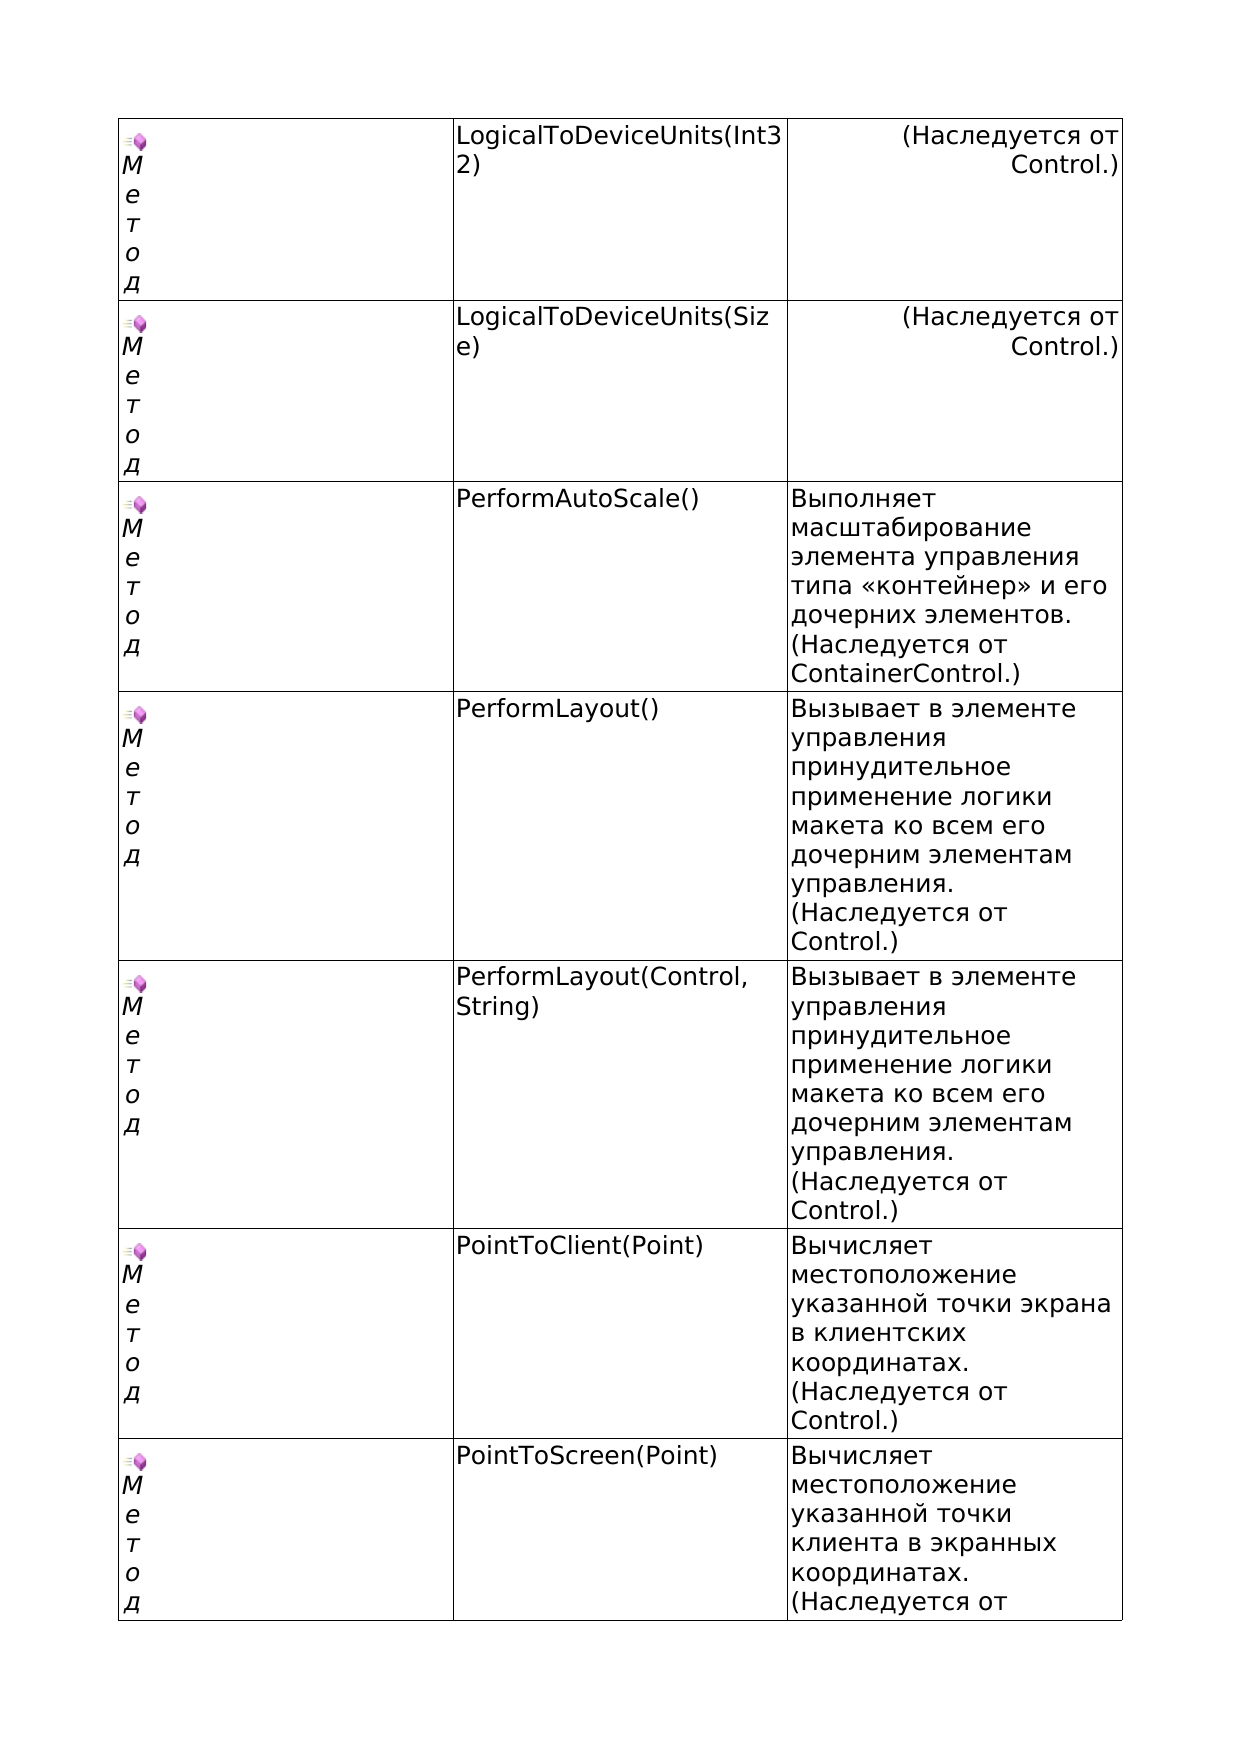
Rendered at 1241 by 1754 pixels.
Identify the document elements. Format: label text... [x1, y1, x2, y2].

picture [121, 706, 147, 724]
picture [121, 133, 147, 151]
table_cell LogicalToDeviceUnits(Int32) [454, 119, 787, 299]
table_cell [119, 1229, 453, 1438]
table_cell LogicalToDeviceUnits(Size) [454, 301, 787, 481]
table_cell [119, 301, 453, 481]
picture [121, 1243, 147, 1261]
table_cell [119, 1439, 453, 1619]
picture [121, 315, 147, 333]
table_cell [119, 482, 453, 691]
table_cell [119, 119, 453, 299]
table_cell Выполняет масштабирование элемента управления типа «контейнер» и его дочерних элементов. (Наследуется от ContainerControl.) [788, 482, 1122, 691]
picture [121, 975, 147, 993]
table_cell [119, 692, 453, 959]
table_cell Вычисляет местоположение указанной точки экрана в клиентских координатах. (Наследуется от Control.) [788, 1229, 1122, 1438]
table_cell Вызывает в элементе управления принудительное применение логики макета ко всем его дочерним элементам управления. (Наследуется от Control.) [788, 692, 1122, 959]
table_cell PointToClient(Point) [454, 1229, 787, 1438]
table_cell Вызывает в элементе управления принудительное применение логики макета ко всем его дочерним элементам управления. (Наследуется от Control.) [788, 961, 1122, 1228]
table_cell PerformLayout(Control, String) [454, 961, 787, 1228]
table_cell PerformAutoScale() [454, 482, 787, 691]
table_cell PerformLayout() [454, 692, 787, 959]
table_cell (Наследуется от Control.) [788, 119, 1122, 299]
table_cell Вычисляет местоположение указанной точки клиента в экранных координатах. (Наследуется от [788, 1439, 1122, 1619]
table_cell [119, 961, 453, 1228]
picture [121, 1453, 147, 1471]
table_cell PointToScreen(Point) [454, 1439, 787, 1619]
table_cell (Наследуется от Control.) [788, 301, 1122, 481]
picture [121, 496, 147, 514]
